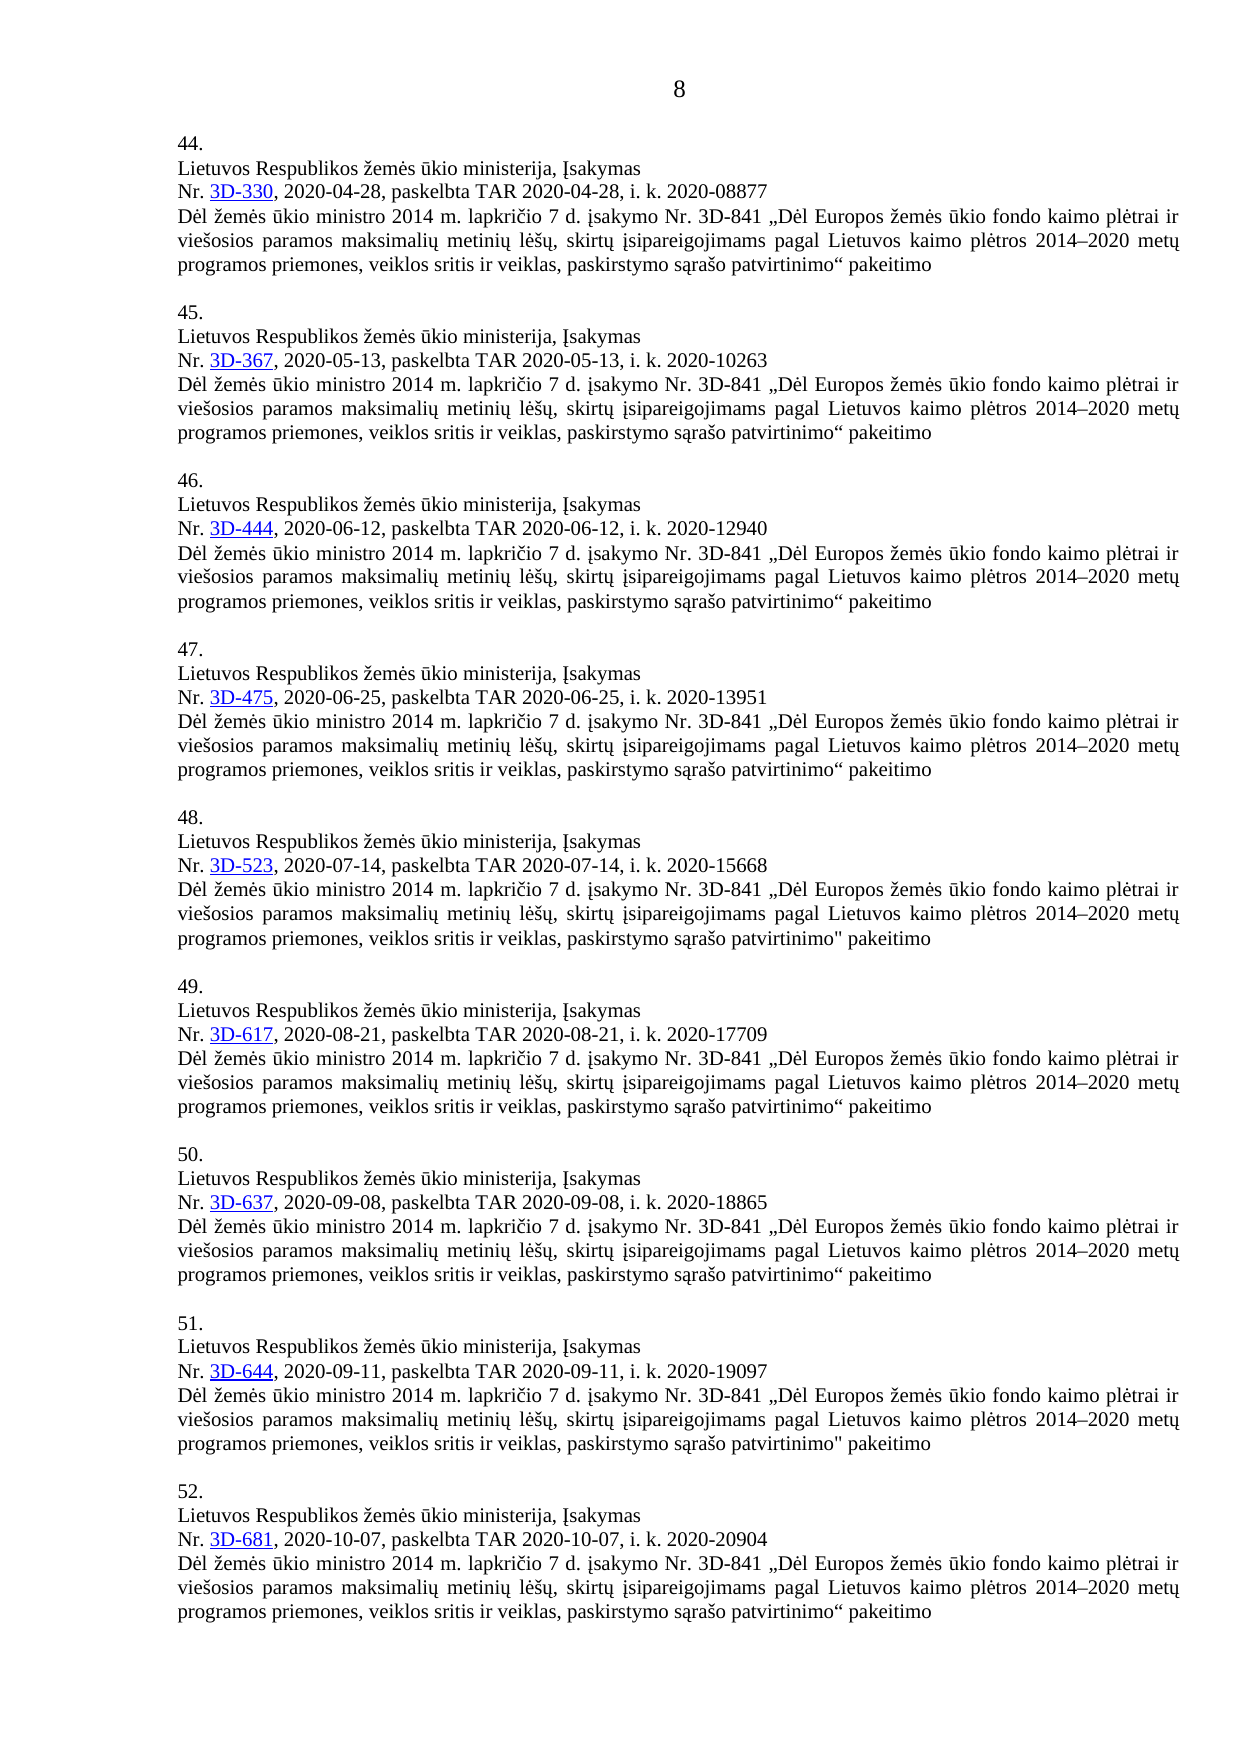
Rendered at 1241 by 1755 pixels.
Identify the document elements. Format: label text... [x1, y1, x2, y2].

text Nr. 3D-637, 2020-09-08, paskelbta TAR 2020-09-08, i. k. 2020-18865 [177, 1190, 1181, 1214]
text Dėl žemės ūkio ministro 2014 m. lapkričio 7 d. įsakymo Nr. 3D-841 „Dėl Europos žemės ūkio fondo kaimo plėtrai ir viešosios paramos maksimalių metinių lėšų, skirtų įsipareigojimams pagal Lietuvos kaimo plėtros 2014–2020 metų programos priemones, veiklos sritis ir veiklas, paskirstymo sąrašo patvirtinimo“ pakeitimo [177, 372, 1181, 444]
text Dėl žemės ūkio ministro 2014 m. lapkričio 7 d. įsakymo Nr. 3D-841 „Dėl Europos žemės ūkio fondo kaimo plėtrai ir viešosios paramos maksimalių metinių lėšų, skirtų įsipareigojimams pagal Lietuvos kaimo plėtros 2014–2020 metų programos priemones, veiklos sritis ir veiklas, paskirstymo sąrašo patvirtinimo“ pakeitimo [177, 1214, 1181, 1286]
text 50. [177, 1142, 1181, 1166]
text 49. [177, 973, 1181, 998]
text Dėl žemės ūkio ministro 2014 m. lapkričio 7 d. įsakymo Nr. 3D-841 „Dėl Europos žemės ūkio fondo kaimo plėtrai ir viešosios paramos maksimalių metinių lėšų, skirtų įsipareigojimams pagal Lietuvos kaimo plėtros 2014–2020 metų programos priemones, veiklos sritis ir veiklas, paskirstymo sąrašo patvirtinimo“ pakeitimo [177, 1046, 1181, 1118]
text 48. [177, 805, 1181, 829]
text Nr. 3D-367, 2020-05-13, paskelbta TAR 2020-05-13, i. k. 2020-10263 [177, 348, 1181, 372]
text Nr. 3D-523, 2020-07-14, paskelbta TAR 2020-07-14, i. k. 2020-15668 [177, 853, 1181, 877]
text Lietuvos Respublikos žemės ūkio ministerija, Įsakymas [177, 1503, 1181, 1527]
text Lietuvos Respublikos žemės ūkio ministerija, Įsakymas [177, 324, 1181, 348]
text Dėl žemės ūkio ministro 2014 m. lapkričio 7 d. įsakymo Nr. 3D-841 „Dėl Europos žemės ūkio fondo kaimo plėtrai ir viešosios paramos maksimalių metinių lėšų, skirtų įsipareigojimams pagal Lietuvos kaimo plėtros 2014–2020 metų programos priemones, veiklos sritis ir veiklas, paskirstymo sąrašo patvirtinimo“ pakeitimo [177, 540, 1181, 613]
text Nr. 3D-644, 2020-09-11, paskelbta TAR 2020-09-11, i. k. 2020-19097 [177, 1358, 1181, 1383]
text 52. [177, 1479, 1181, 1503]
text Lietuvos Respublikos žemės ūkio ministerija, Įsakymas [177, 829, 1181, 853]
text Dėl žemės ūkio ministro 2014 m. lapkričio 7 d. įsakymo Nr. 3D-841 „Dėl Europos žemės ūkio fondo kaimo plėtrai ir viešosios paramos maksimalių metinių lėšų, skirtų įsipareigojimams pagal Lietuvos kaimo plėtros 2014–2020 metų programos priemones, veiklos sritis ir veiklas, paskirstymo sąrašo patvirtinimo" pakeitimo [177, 877, 1181, 949]
text Nr. 3D-475, 2020-06-25, paskelbta TAR 2020-06-25, i. k. 2020-13951 [177, 685, 1181, 709]
text 47. [177, 637, 1181, 661]
text Nr. 3D-330, 2020-04-28, paskelbta TAR 2020-04-28, i. k. 2020-08877 [177, 179, 1181, 203]
text 46. [177, 468, 1181, 492]
text Lietuvos Respublikos žemės ūkio ministerija, Įsakymas [177, 492, 1181, 516]
text Lietuvos Respublikos žemės ūkio ministerija, Įsakymas [177, 1166, 1181, 1190]
text 45. [177, 300, 1181, 324]
text Nr. 3D-617, 2020-08-21, paskelbta TAR 2020-08-21, i. k. 2020-17709 [177, 1022, 1181, 1046]
text Dėl žemės ūkio ministro 2014 m. lapkričio 7 d. įsakymo Nr. 3D-841 „Dėl Europos žemės ūkio fondo kaimo plėtrai ir viešosios paramos maksimalių metinių lėšų, skirtų įsipareigojimams pagal Lietuvos kaimo plėtros 2014–2020 metų programos priemones, veiklos sritis ir veiklas, paskirstymo sąrašo patvirtinimo“ pakeitimo [177, 709, 1181, 781]
text Nr. 3D-681, 2020-10-07, paskelbta TAR 2020-10-07, i. k. 2020-20904 [177, 1527, 1181, 1551]
text Lietuvos Respublikos žemės ūkio ministerija, Įsakymas [177, 155, 1181, 179]
text 51. [177, 1310, 1181, 1334]
text Lietuvos Respublikos žemės ūkio ministerija, Įsakymas [177, 998, 1181, 1022]
text Nr. 3D-444, 2020-06-12, paskelbta TAR 2020-06-12, i. k. 2020-12940 [177, 516, 1181, 540]
text Dėl žemės ūkio ministro 2014 m. lapkričio 7 d. įsakymo Nr. 3D-841 „Dėl Europos žemės ūkio fondo kaimo plėtrai ir viešosios paramos maksimalių metinių lėšų, skirtų įsipareigojimams pagal Lietuvos kaimo plėtros 2014–2020 metų programos priemones, veiklos sritis ir veiklas, paskirstymo sąrašo patvirtinimo" pakeitimo [177, 1383, 1181, 1455]
text Dėl žemės ūkio ministro 2014 m. lapkričio 7 d. įsakymo Nr. 3D-841 „Dėl Europos žemės ūkio fondo kaimo plėtrai ir viešosios paramos maksimalių metinių lėšų, skirtų įsipareigojimams pagal Lietuvos kaimo plėtros 2014–2020 metų programos priemones, veiklos sritis ir veiklas, paskirstymo sąrašo patvirtinimo“ pakeitimo [177, 1551, 1181, 1623]
text 44. [177, 131, 1181, 155]
text Dėl žemės ūkio ministro 2014 m. lapkričio 7 d. įsakymo Nr. 3D-841 „Dėl Europos žemės ūkio fondo kaimo plėtrai ir viešosios paramos maksimalių metinių lėšų, skirtų įsipareigojimams pagal Lietuvos kaimo plėtros 2014–2020 metų programos priemones, veiklos sritis ir veiklas, paskirstymo sąrašo patvirtinimo“ pakeitimo [177, 203, 1181, 276]
text Lietuvos Respublikos žemės ūkio ministerija, Įsakymas [177, 661, 1181, 685]
text Lietuvos Respublikos žemės ūkio ministerija, Įsakymas [177, 1334, 1181, 1358]
